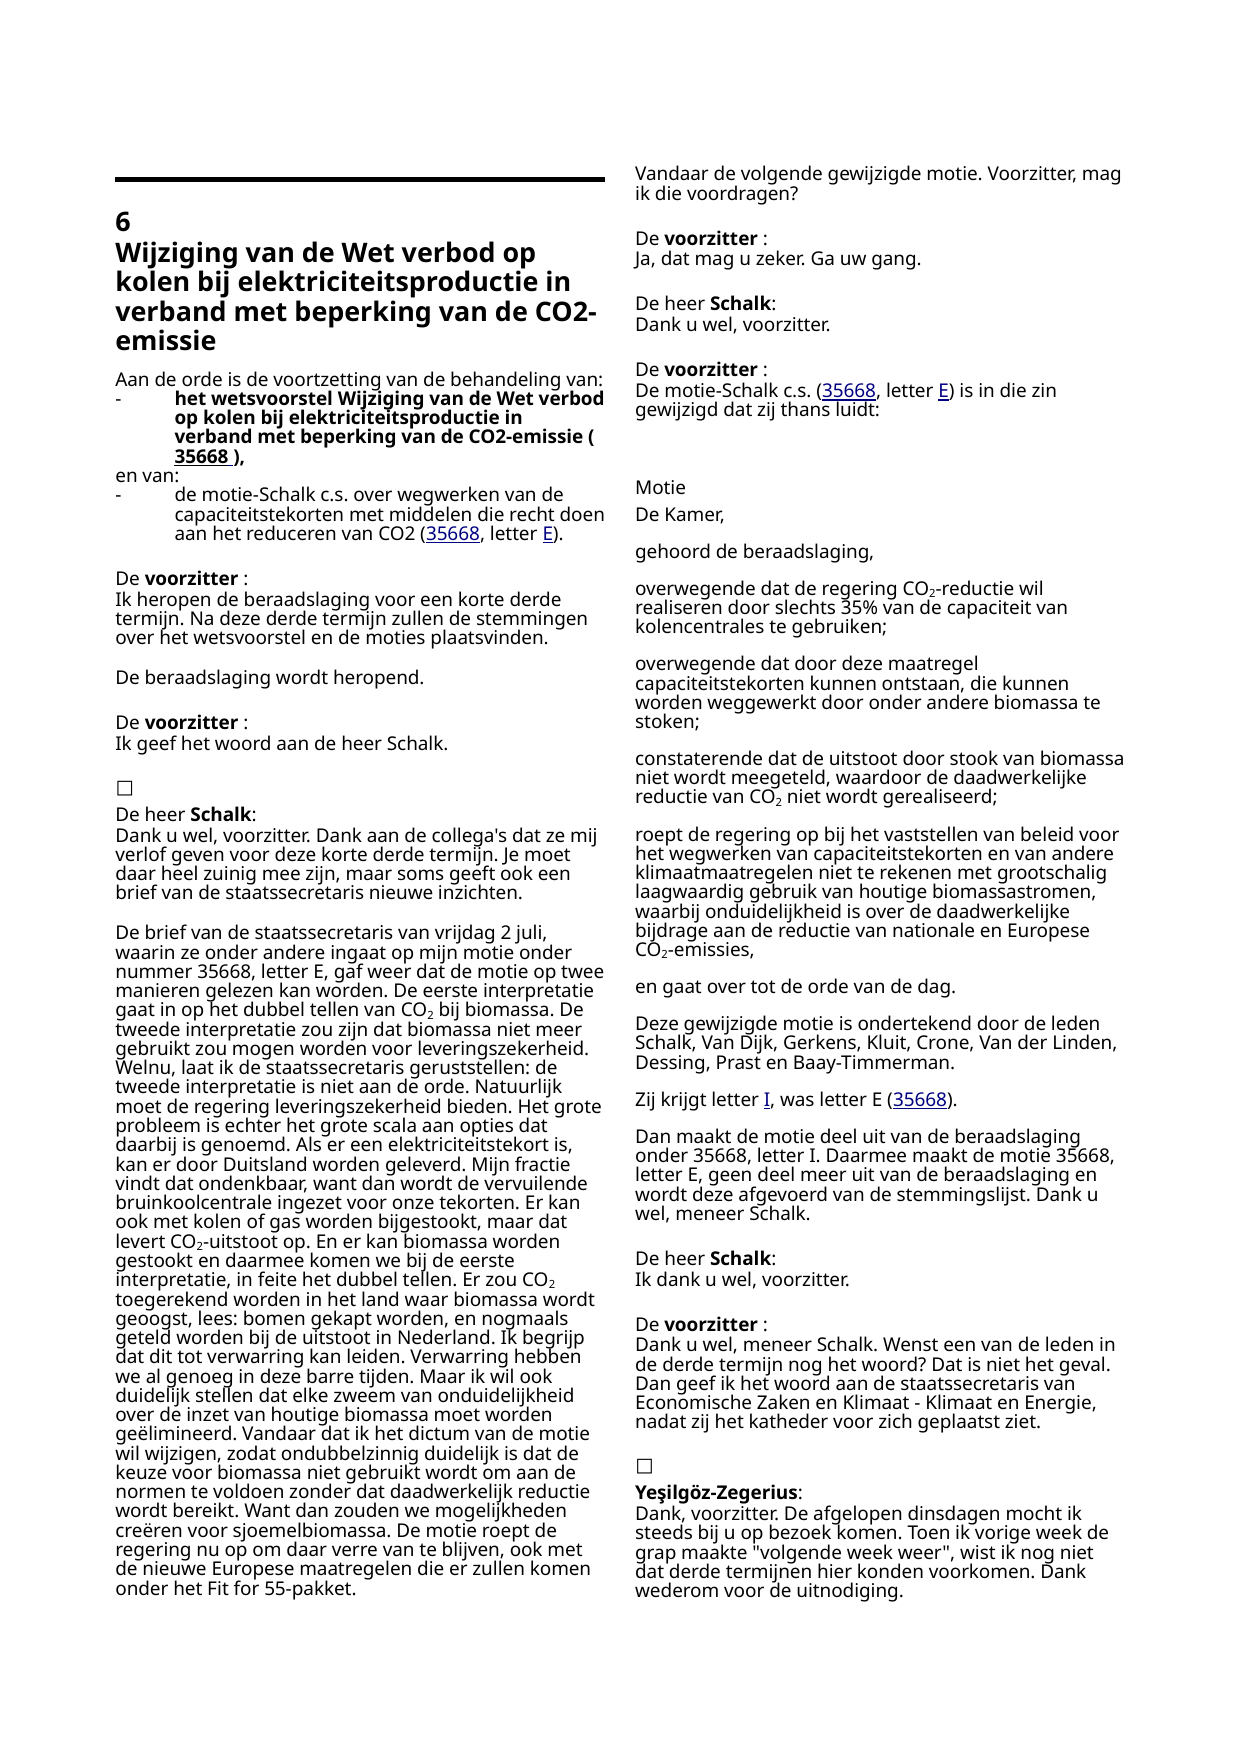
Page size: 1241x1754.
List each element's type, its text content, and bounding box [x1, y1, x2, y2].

text 6 [115, 203, 605, 239]
text Deze gewijzigde motie is ondertekend door de leden Schalk, Van Dijk, Gerkens, Kluit, Crone, Van der Linden, Dessing, Prast en Baay-Timmerman. [635, 1015, 1125, 1073]
text overwegende dat de regering CO2-reductie wil realiseren door slechts 35% van de capaciteit van kolencentrales te gebruiken; [635, 580, 1125, 637]
text Ik dank u wel, voorzitter. [635, 1271, 1125, 1290]
text De beraadslaging wordt heropend. [115, 669, 605, 688]
text Ja, dat mag u zeker. Ga uw gang. [635, 250, 1125, 270]
text Vandaar de volgende gewijzigde motie. Voorzitter, mag ik die voordragen? [635, 165, 1125, 204]
text De voorzitter : [115, 709, 605, 735]
text roept de regering op bij het vaststellen van beleid voor het wegwerken van capaciteitstekorten en van andere klimaatmaatregelen niet te rekenen met grootschalig laagwaardig gebruik van houtige biomassastromen, waarbij onduidelijkheid is over de daadwerkelijke bijdrage aan de reductie van nationale en Europese CO2-emissies, [635, 826, 1125, 960]
text De voorzitter : [635, 356, 1125, 382]
text De Kamer, [635, 506, 1125, 525]
text Dank u wel, voorzitter. Dank aan de collega's dat ze mij verlof geven voor deze korte derde termijn. Je moet daar heel zuinig mee zijn, maar soms geeft ook een brief van de staatssecretaris nieuwe inzichten. [115, 827, 605, 904]
text De motie-Schalk c.s. (35668, letter E) is in die zin gewijzigd dat zij thans luidt: [635, 382, 1125, 421]
text Ik heropen de beraadslaging voor een korte derde termijn. Na deze derde termijn zullen de stemmingen over het wetsvoorstel en de moties plaatsvinden. [115, 591, 605, 648]
text ⬜ [115, 775, 605, 801]
text gehoord de beraadslaging, [635, 543, 1125, 562]
text Dank u wel, voorzitter. [635, 316, 1125, 336]
text De voorzitter : [635, 1311, 1125, 1336]
text Dank u wel, meneer Schalk. Wenst een van de leden in de derde termijn nog het woord? Dat is niet het geval. Dan geef ik het woord aan de staatssecretaris van Economische Zaken en Klimaat - Klimaat en Energie, nadat zij het katheder voor zich geplaatst ziet. [635, 1336, 1125, 1433]
text De heer Schalk: [115, 801, 605, 827]
list het wetsvoorstel Wijziging van de Wet verbod op kolen bij elektriciteitsproductie in verband met beperking van de CO2-emissie ( 35668 ), [115, 390, 605, 467]
text De voorzitter : [635, 225, 1125, 250]
text Zij krijgt letter I, was letter E (35668). [635, 1091, 1125, 1110]
text ⬜ [635, 1454, 1125, 1479]
text overwegende dat door deze maatregel capaciteitstekorten kunnen ontstaan, die kunnen worden weggewerkt door onder andere biomassa te stoken; [635, 655, 1125, 732]
text De brief van de staatssecretaris van vrijdag 2 juli, waarin ze onder andere ingaat op mijn motie onder nummer 35668, letter E, gaf weer dat de motie op twee manieren gelezen kan worden. De eerste interpretatie gaat in op het dubbel tellen van CO2 bij biomassa. De tweede interpretatie zou zijn dat biomassa niet meer gebruikt zou mogen worden voor leveringszekerheid. Welnu, laat ik de staatssecretaris geruststellen: de tweede interpretatie is niet aan de orde. Natuurlijk moet de regering leveringszekerheid bieden. Het grote probleem is echter het grote scala aan opties dat daarbij is genoemd. Als er een elektriciteitstekort is, kan er door Duitsland worden geleverd. Mijn fractie vindt dat ondenkbaar, want dan wordt de vervuilende bruinkoolcentrale ingezet voor onze tekorten. Er kan ook met kolen of gas worden bijgestookt, maar dat levert CO2-uitstoot op. En er kan biomassa worden gestookt en daarmee komen we bij de eerste interpretatie, in feite het dubbel tellen. Er zou CO2 toegerekend worden in het land waar biomassa wordt geoogst, lees: bomen gekapt worden, en nogmaals geteld worden bij de uitstoot in Nederland. Ik begrijp dat dit tot verwarring kan leiden. Verwarring hebben we al genoeg in deze barre tijden. Maar ik wil ook duidelijk stellen dat elke zweem van onduidelijkheid over de inzet van houtige biomassa moet worden geëlimineerd. Vandaar dat ik het dictum van de motie wil wijzigen, zodat ondubbelzinnig duidelijk is dat de keuze voor biomassa niet gebruikt wordt om aan de normen te voldoen zonder dat daadwerkelijk reductie wordt bereikt. Want dan zouden we mogelijkheden creëren voor sjoemelbiomassa. De motie roept de regering nu op om daar verre van te blijven, ook met de nieuwe Europese maatregelen die er zullen komen onder het Fit for 55-pakket. [115, 924, 605, 1599]
text De heer Schalk: [635, 291, 1125, 316]
text en van: [115, 467, 605, 486]
text Motie [635, 474, 1125, 500]
text Dank, voorzitter. De afgelopen dinsdagen mocht ik steeds bij u op bezoek komen. Toen ik vorige week de grap maakte "volgende week weer", wist ik nog niet dat derde termijnen hier konden voorkomen. Dank wederom voor de uitnodiging. [635, 1505, 1125, 1601]
text De voorzitter : [115, 565, 605, 591]
text Dan maakt de motie deel uit van de beraadslaging onder 35668, letter I. Daarmee maakt de motie 35668, letter E, geen deel meer uit van de beraadslaging en wordt deze afgevoerd van de stemmingslijst. Dank u wel, meneer Schalk. [635, 1128, 1125, 1224]
text en gaat over tot de orde van de dag. [635, 978, 1125, 997]
text Ik geef het woord aan de heer Schalk. [115, 735, 605, 754]
text Aan de orde is de voortzetting van de behandeling van: [115, 371, 605, 390]
text De heer Schalk: [635, 1245, 1125, 1271]
text Yeşilgöz-Zegerius: [635, 1479, 1125, 1505]
text Wijziging van de Wet verbod op kolen bij elektriciteitsproductie in verband met beperking van de CO2-emissie [115, 239, 605, 371]
list de motie-Schalk c.s. over wegwerken van de capaciteitstekorten met middelen die recht doen aan het reduceren van CO2 (35668, letter E). [115, 486, 605, 544]
text constaterende dat de uitstoot door stook van biomassa niet wordt meegeteld, waardoor de daadwerkelijke reductie van CO2 niet wordt gerealiseerd; [635, 750, 1125, 808]
